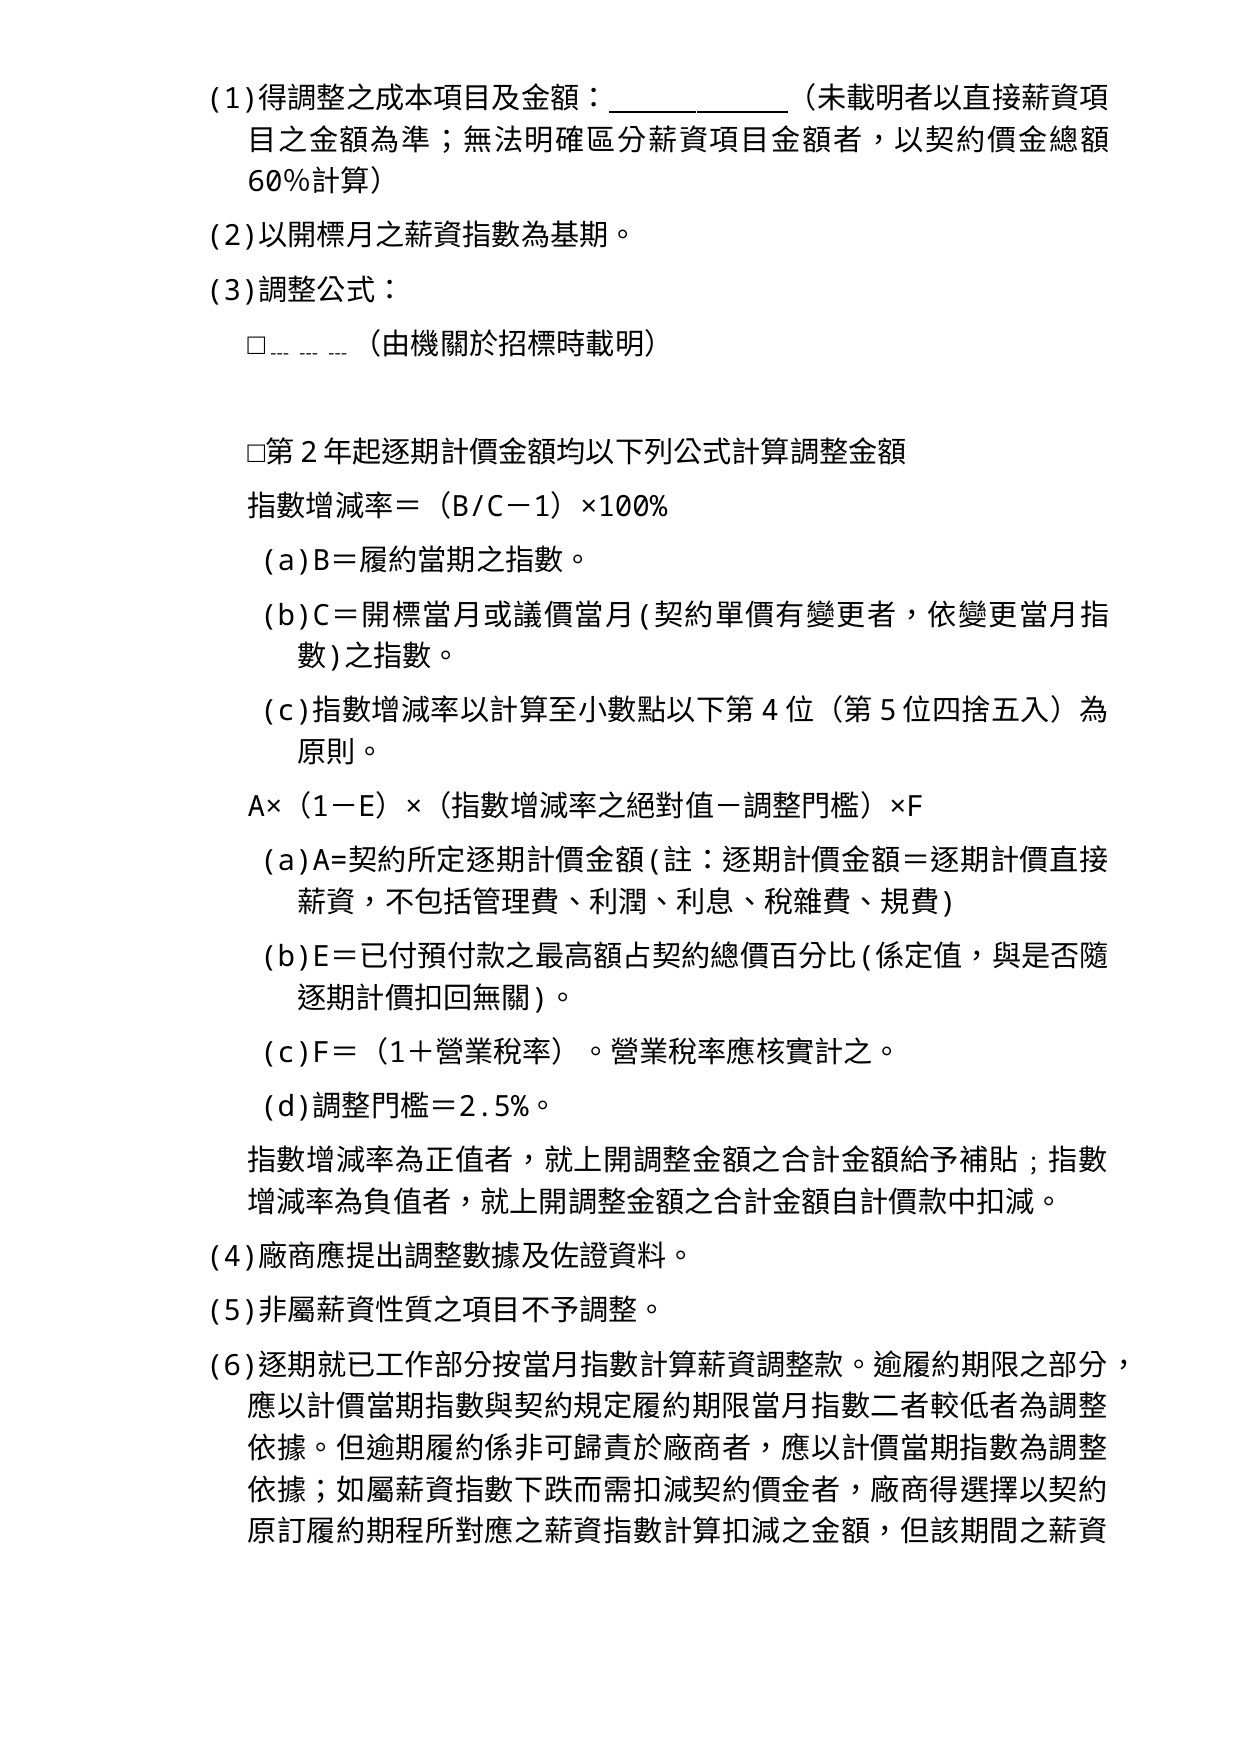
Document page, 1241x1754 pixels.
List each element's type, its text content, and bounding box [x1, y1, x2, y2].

text 指數增減率＝（B/C－1）×100% [247, 483, 1109, 525]
text (b)E＝已付預付款之最高額占契約總價百分比(係定值，與是否隨逐期計價扣回無關)。 [260, 933, 1109, 1017]
text 指數增減率為正值者，就上開調整金額之合計金額給予補貼﹔指數增減率為負值者，就上開調整金額之合計金額自計價款中扣減。 [247, 1137, 1109, 1221]
text (2)以開標月之薪資指數為基期。 [206, 212, 1109, 254]
text (5)非屬薪資性質之項目不予調整。 [206, 1287, 1109, 1329]
text □﹍﹍﹍（由機關於招標時載明） [247, 321, 1109, 362]
text (c)F＝（1＋營業稅率）。營業稅率應核實計之。 [260, 1029, 1109, 1071]
text (d)調整門檻＝2.5%。 [260, 1083, 1109, 1125]
text A×（1－E）×（指數增減率之絕對值－調整門檻）×F [247, 783, 1109, 825]
text (6)逐期就已工作部分按當月指數計算薪資調整款。逾履約期限之部分，應以計價當期指數與契約規定履約期限當月指數二者較低者為調整依據。但逾期履約係非可歸責於廠商者，應以計價當期指數為調整依據；如屬薪資指數下跌而需扣減契約價金者，廠商得選擇以契約原訂履約期程所對應之薪資指數計算扣減之金額，但該期間之薪資指數上漲者，不得據以轉變為需由機關給付薪資調整款，且選擇後不得變更，亦不得僅選擇適用部分履約期程。 [206, 1342, 1109, 1550]
text (1)得調整之成本項目及金額： （未載明者以直接薪資項目之金額為準；無法明確區分薪資項目金額者，以契約價金總額60％計算） [206, 75, 1109, 200]
text (c)指數增減率以計算至小數點以下第4位（第5位四捨五入）為原則。 [260, 687, 1109, 771]
text (a)B＝履約當期之指數。 [260, 537, 1109, 579]
text (4)廠商應提出調整數據及佐證資料。 [206, 1233, 1109, 1275]
text □第2年起逐期計價金額均以下列公式計算調整金額 [247, 429, 1109, 471]
text (3)調整公式： [206, 267, 1109, 308]
text (a)A=契約所定逐期計價金額(註：逐期計價金額＝逐期計價直接薪資，不包括管理費、利潤、利息、稅雜費、規費) [260, 837, 1109, 921]
text (b)C＝開標當月或議價當月(契約單價有變更者，依變更當月指數)之指數。 [260, 592, 1109, 675]
